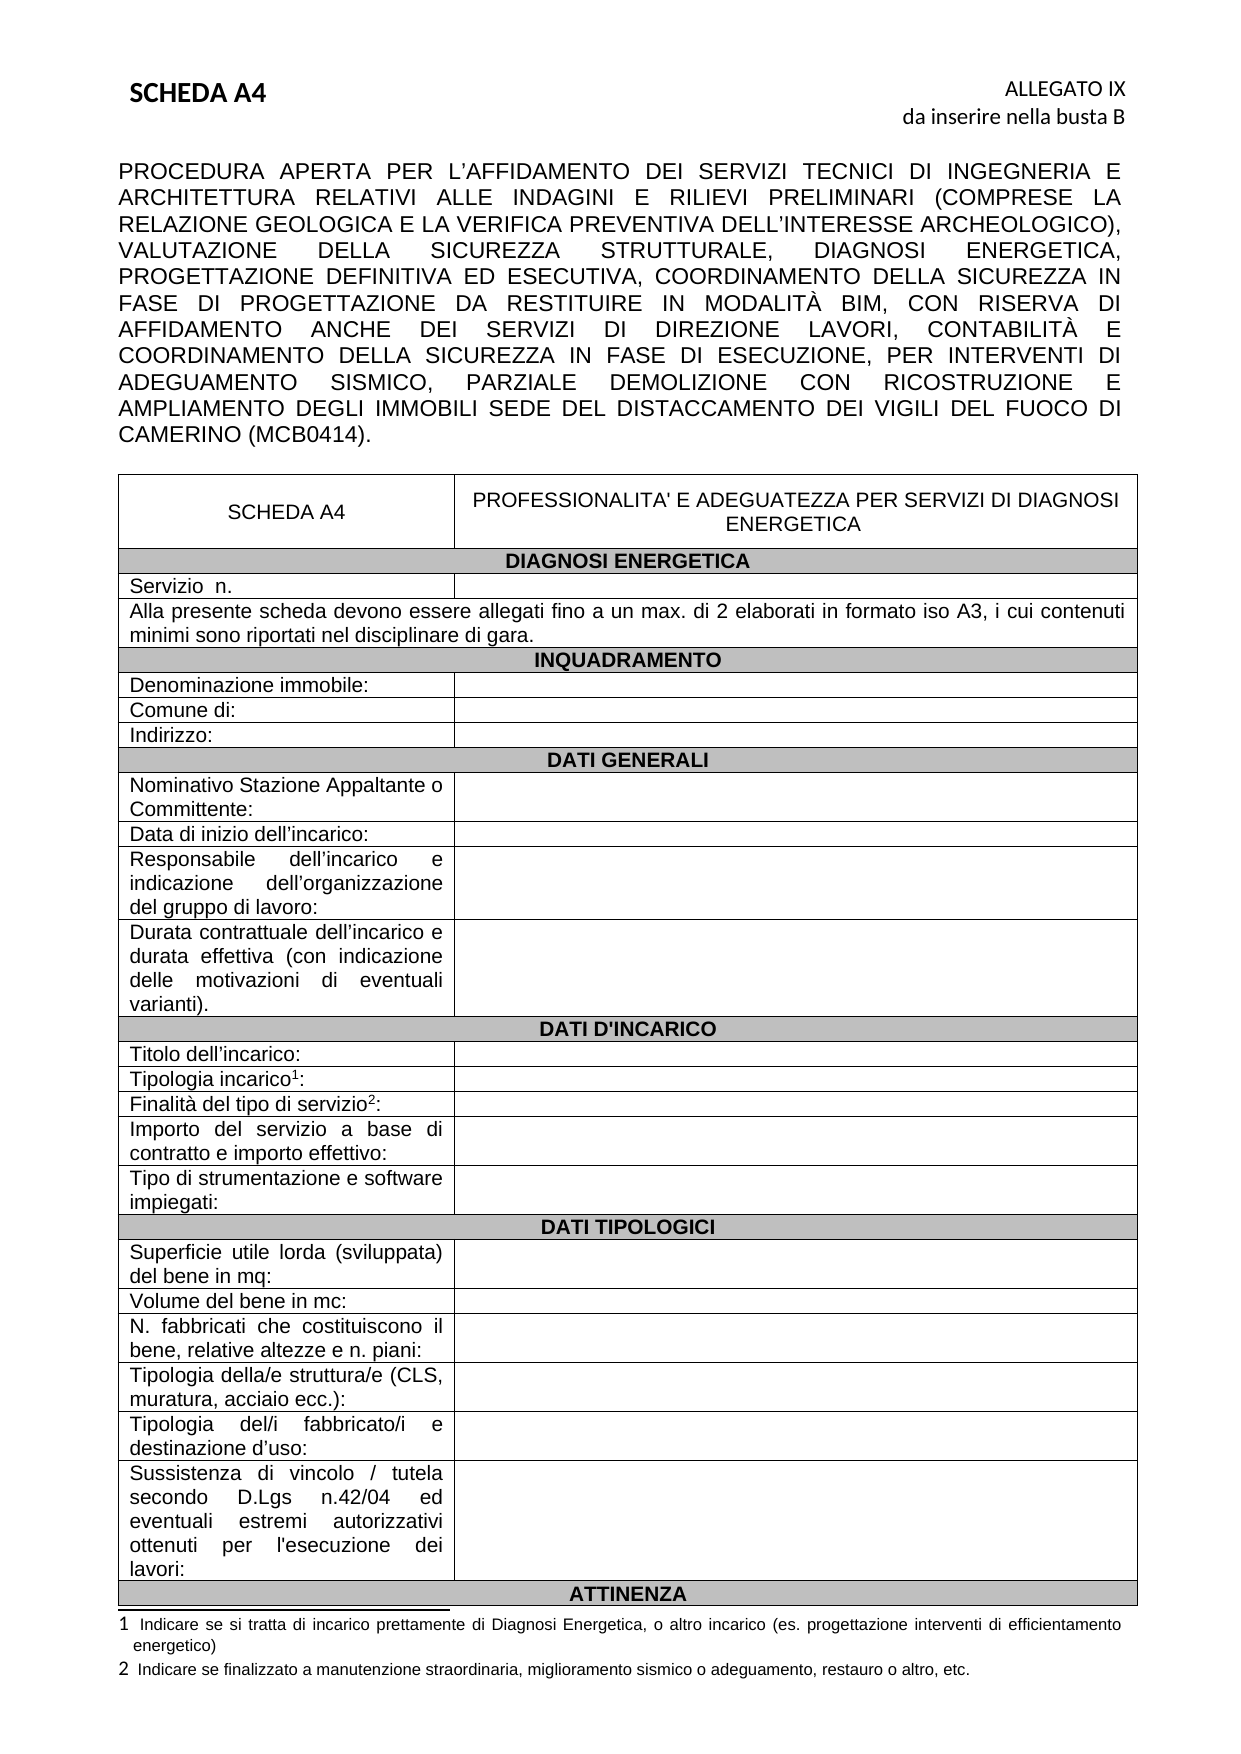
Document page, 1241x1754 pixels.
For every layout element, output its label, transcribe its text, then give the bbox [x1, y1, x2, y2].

table_cell Tipo di strumentazione e software impiegati: [119, 1166, 454, 1214]
table_cell Comune di: [119, 698, 454, 722]
table_cell Indirizzo: [119, 723, 454, 747]
table_cell Superficie utile lorda (sviluppata) del bene in mq: [119, 1240, 454, 1288]
table_cell Tipologia del/i fabbricato/i e destinazione d’uso: [119, 1412, 454, 1459]
table_cell Servizio n. [119, 574, 454, 598]
table_cell [455, 1289, 1137, 1313]
table_cell Volume del bene in mc: [119, 1289, 454, 1313]
table_cell [455, 1314, 1137, 1362]
table_cell Importo del servizio a base di contratto e importo effettivo: [119, 1117, 454, 1165]
table_cell INQUADRAMENTO [119, 648, 1137, 672]
table_cell [455, 920, 1137, 1016]
table_cell Nominativo Stazione Appaltante o Committente: [119, 773, 454, 821]
table_cell [455, 773, 1137, 821]
table_cell [455, 673, 1137, 697]
table_cell Finalità del tipo di servizio: [119, 1092, 454, 1116]
table_cell DATI GENERALI [119, 748, 1137, 772]
table_cell Tipologia incarico: [119, 1067, 454, 1091]
table_cell DATI D'INCARICO [119, 1017, 1137, 1041]
table_cell [455, 847, 1137, 919]
table_cell Durata contrattuale dell’incarico e durata effettiva (con indicazione delle motivazioni di eventuali varianti). [119, 920, 454, 1016]
table_cell [455, 723, 1137, 747]
table_cell [455, 574, 1137, 598]
table_cell Data di inizio dell’incarico: [119, 822, 454, 846]
table_cell DIAGNOSI ENERGETICA [119, 549, 1137, 573]
table_cell [455, 698, 1137, 722]
table_header SCHEDA A4 [119, 475, 454, 548]
table_cell ATTINENZA [119, 1581, 1137, 1605]
table_cell [455, 1117, 1137, 1165]
table_cell [455, 1240, 1137, 1288]
table_cell [455, 1042, 1137, 1066]
table_cell DATI TIPOLOGICI [119, 1215, 1137, 1239]
table_cell [455, 1092, 1137, 1116]
table_cell Denominazione immobile: [119, 673, 454, 697]
table_cell [455, 822, 1137, 846]
table_cell Sussistenza di vincolo / tutela secondo D.Lgs n.42/04 ed eventuali estremi autorizzativi ottenuti per l'esecuzione dei lavori: [119, 1461, 454, 1580]
table_cell Responsabile dell’incarico e indicazione dell’organizzazione del gruppo di lavoro: [119, 847, 454, 919]
table_cell Alla presente scheda devono essere allegati fino a un max. di 2 elaborati in formato iso A3, i cui contenuti minimi sono riportati nel disciplinare di gara. [119, 599, 1137, 647]
table_cell [455, 1412, 1137, 1459]
table_cell N. fabbricati che costituiscono il bene, relative altezze e n. piani: [119, 1314, 454, 1362]
table_cell [455, 1067, 1137, 1091]
table_cell [455, 1461, 1137, 1580]
table_cell Titolo dell’incarico: [119, 1042, 454, 1066]
table_header PROFESSIONALITA' E ADEGUATEZZA PER SERVIZI DI DIAGNOSI ENERGETICA [455, 475, 1137, 548]
table_cell Tipologia della/e struttura/e (CLS, muratura, acciaio ecc.): [119, 1363, 454, 1411]
table_cell [455, 1363, 1137, 1411]
table_cell [455, 1166, 1137, 1214]
